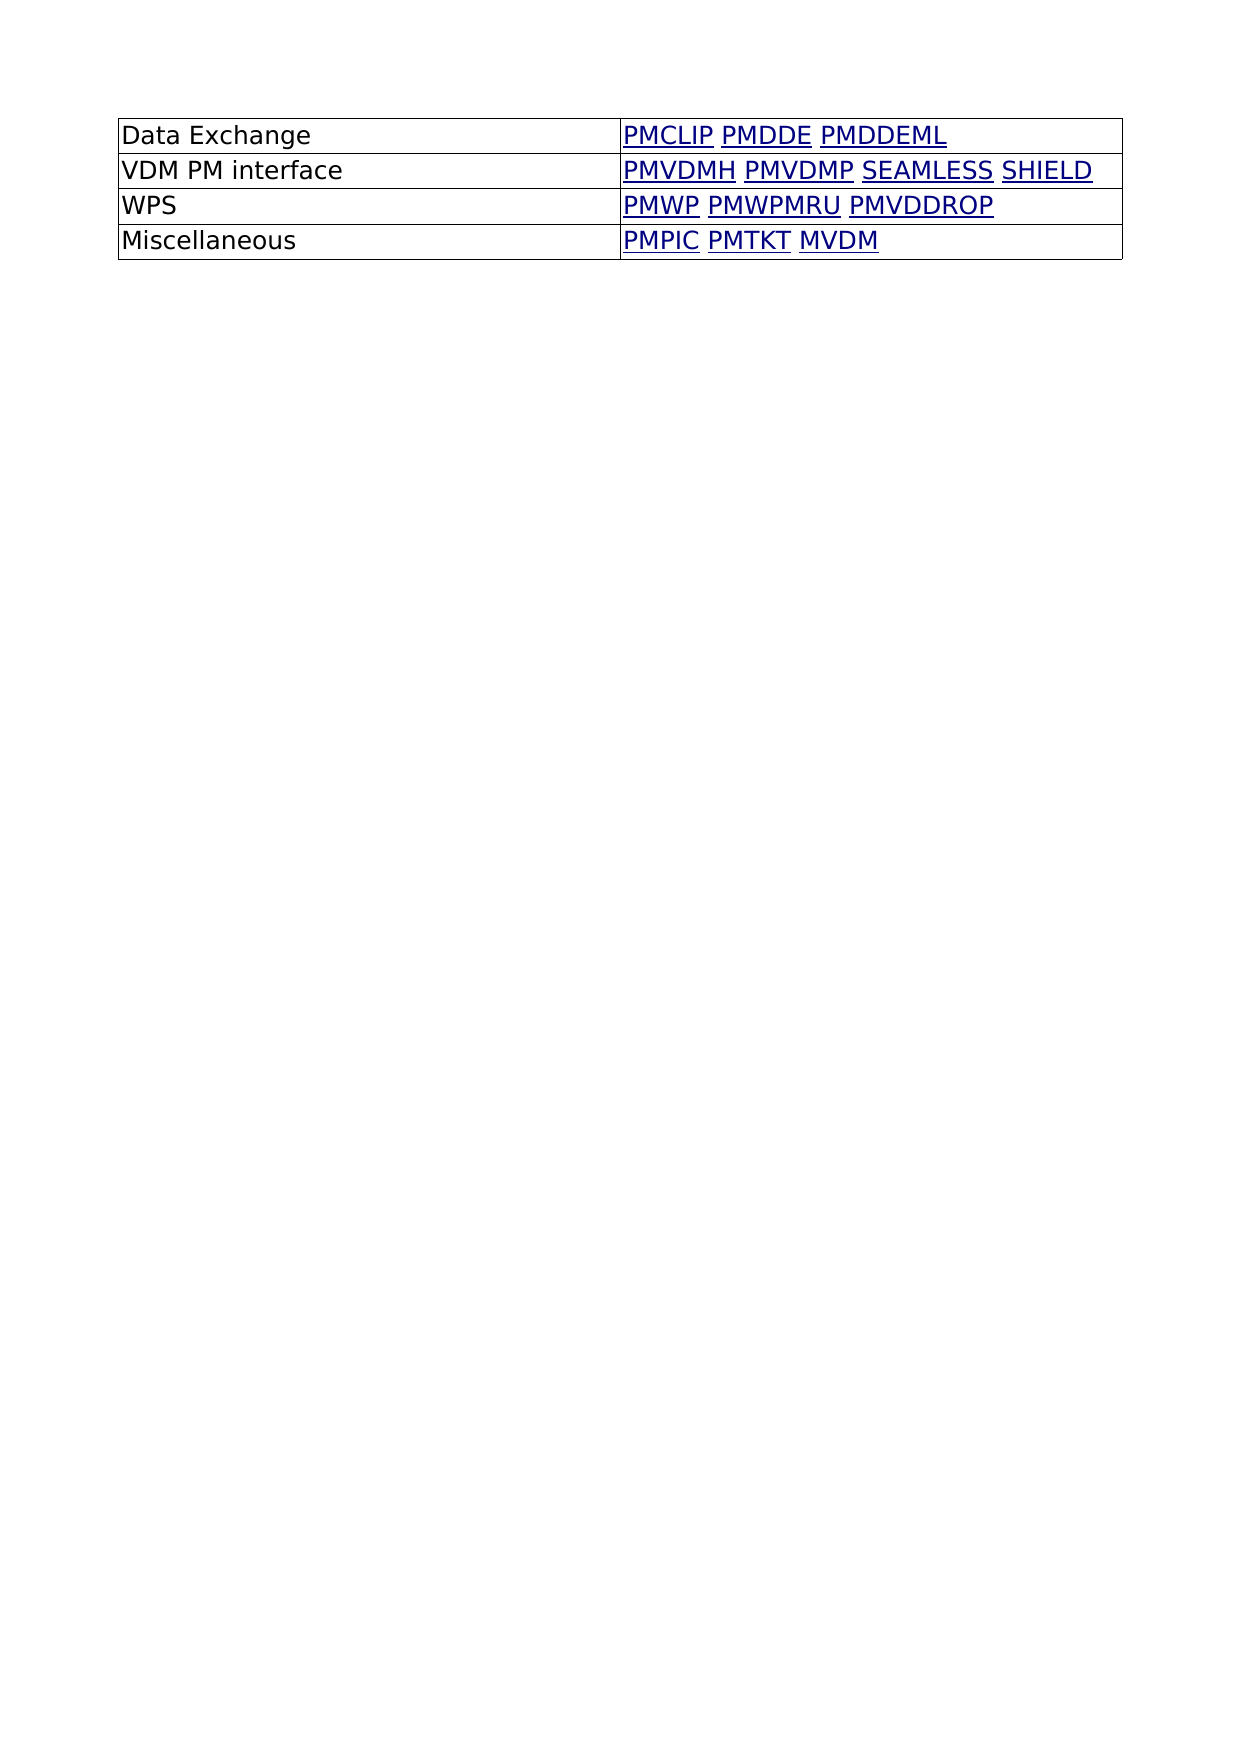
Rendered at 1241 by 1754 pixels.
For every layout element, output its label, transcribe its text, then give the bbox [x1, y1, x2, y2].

table_cell WPS [119, 189, 620, 223]
table_cell PMPIC PMTKT MVDM [621, 225, 1122, 258]
table_cell Data Exchange [119, 119, 620, 153]
table_cell PMCLIP PMDDE PMDDEML [621, 119, 1122, 153]
table_cell Miscellaneous [119, 225, 620, 258]
table_cell VDM PM interface [119, 154, 620, 188]
table_cell PMVDMH PMVDMP SEAMLESS SHIELD [621, 154, 1122, 188]
table_cell PMWP PMWPMRU PMVDDROP [621, 189, 1122, 223]
